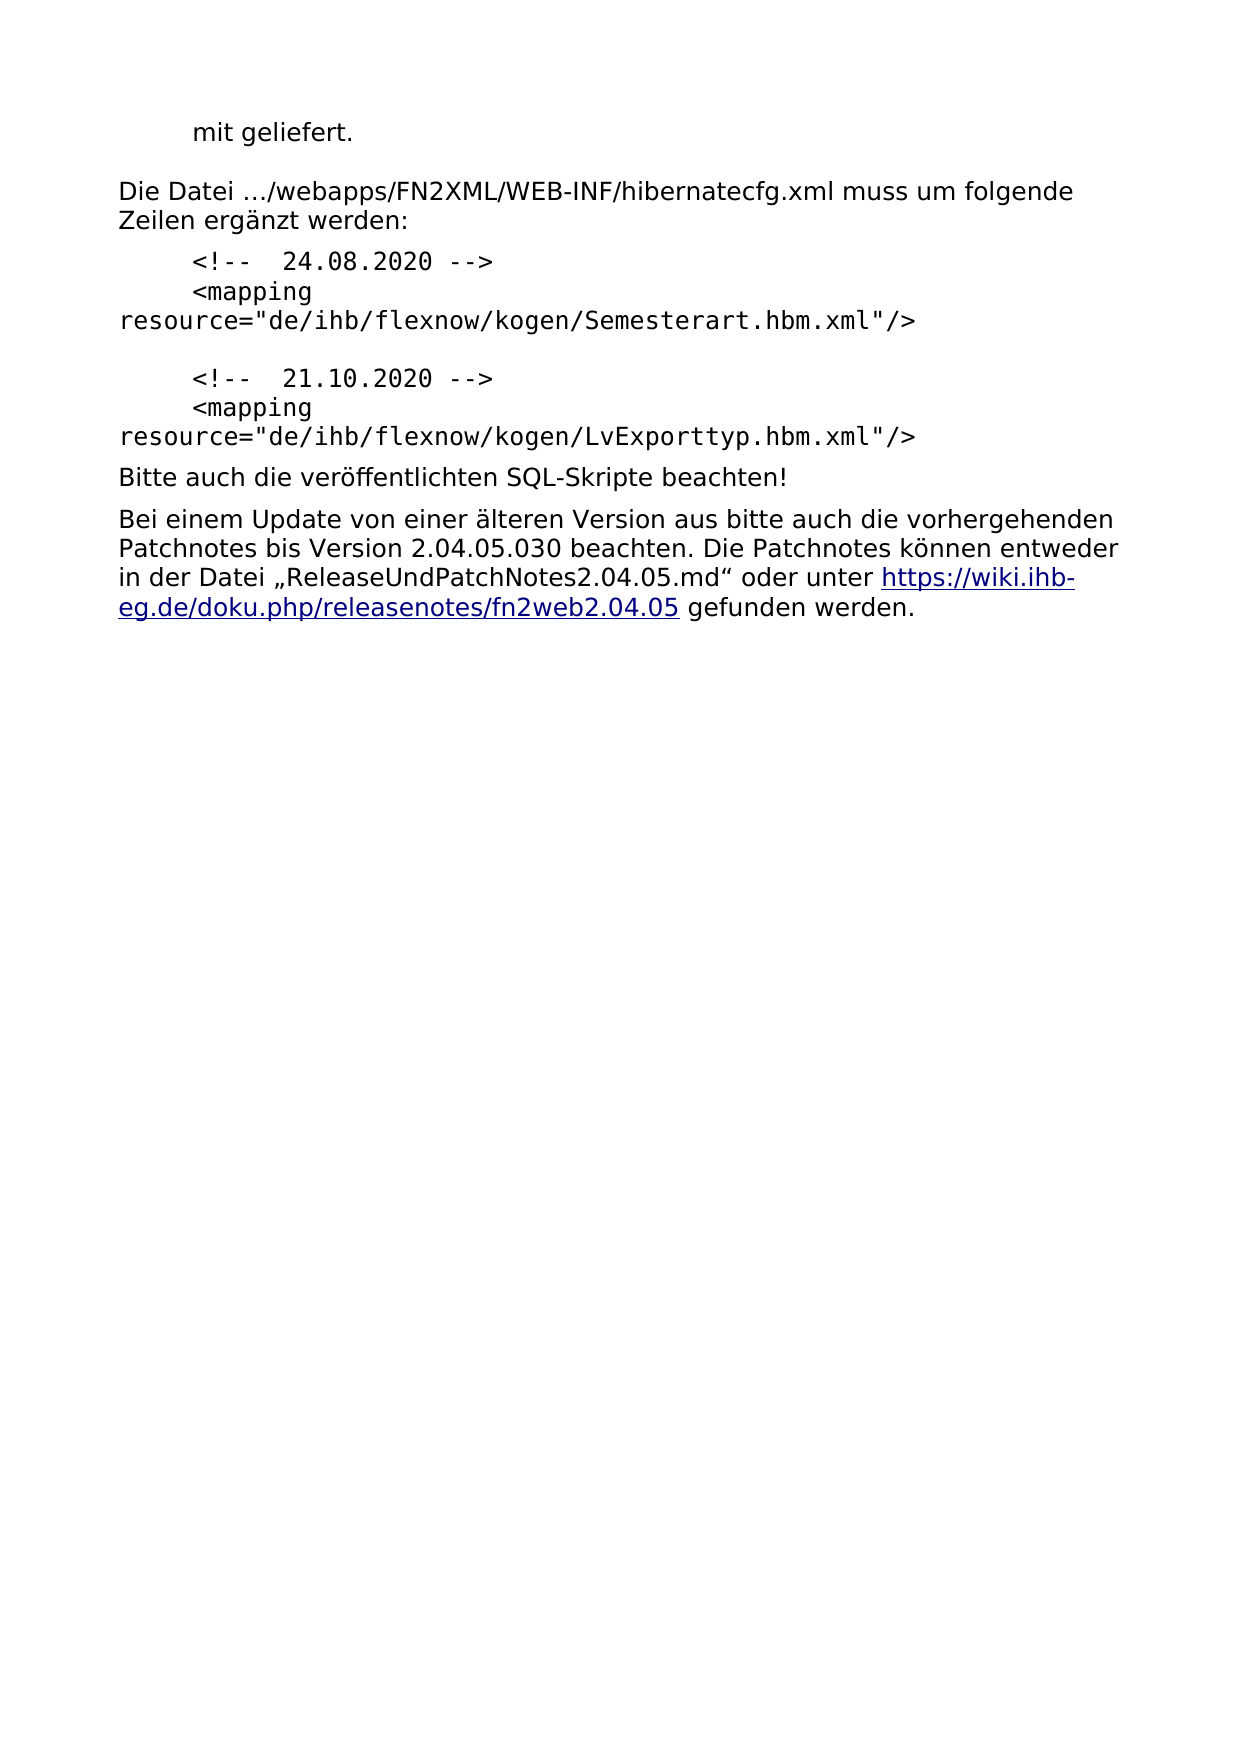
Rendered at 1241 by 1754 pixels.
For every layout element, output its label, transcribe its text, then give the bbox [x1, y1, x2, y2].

text Bitte auch die veröffentlichten SQL-Skripte beachten! [118, 463, 1122, 493]
text Bei einem Update von einer älteren Version aus bitte auch die vorhergehenden Patchnotes bis Version 2.04.05.030 beachten. Die Patchnotes können entweder in der Datei „ReleaseUndPatchNotes2.04.05.md“ oder unter https://wiki.ihb-eg.de/doku.php/releasenotes/fn2web2.04.05 gefunden werden. [118, 505, 1122, 622]
text <!-- 24.08.2020 --> <mapping resource="de/ihb/flexnow/kogen/Semesterart.hbm.xml"/> <!-- 21.10.2020 --> <mapping resource="de/ihb/flexnow/kogen/LvExporttyp.hbm.xml"/> [118, 248, 1122, 452]
list mit geliefert. [177, 118, 1122, 147]
text Die Datei …/webapps/FN2XML/WEB-INF/hibernatecfg.xml muss um folgende Zeilen ergänzt werden: [118, 177, 1122, 235]
